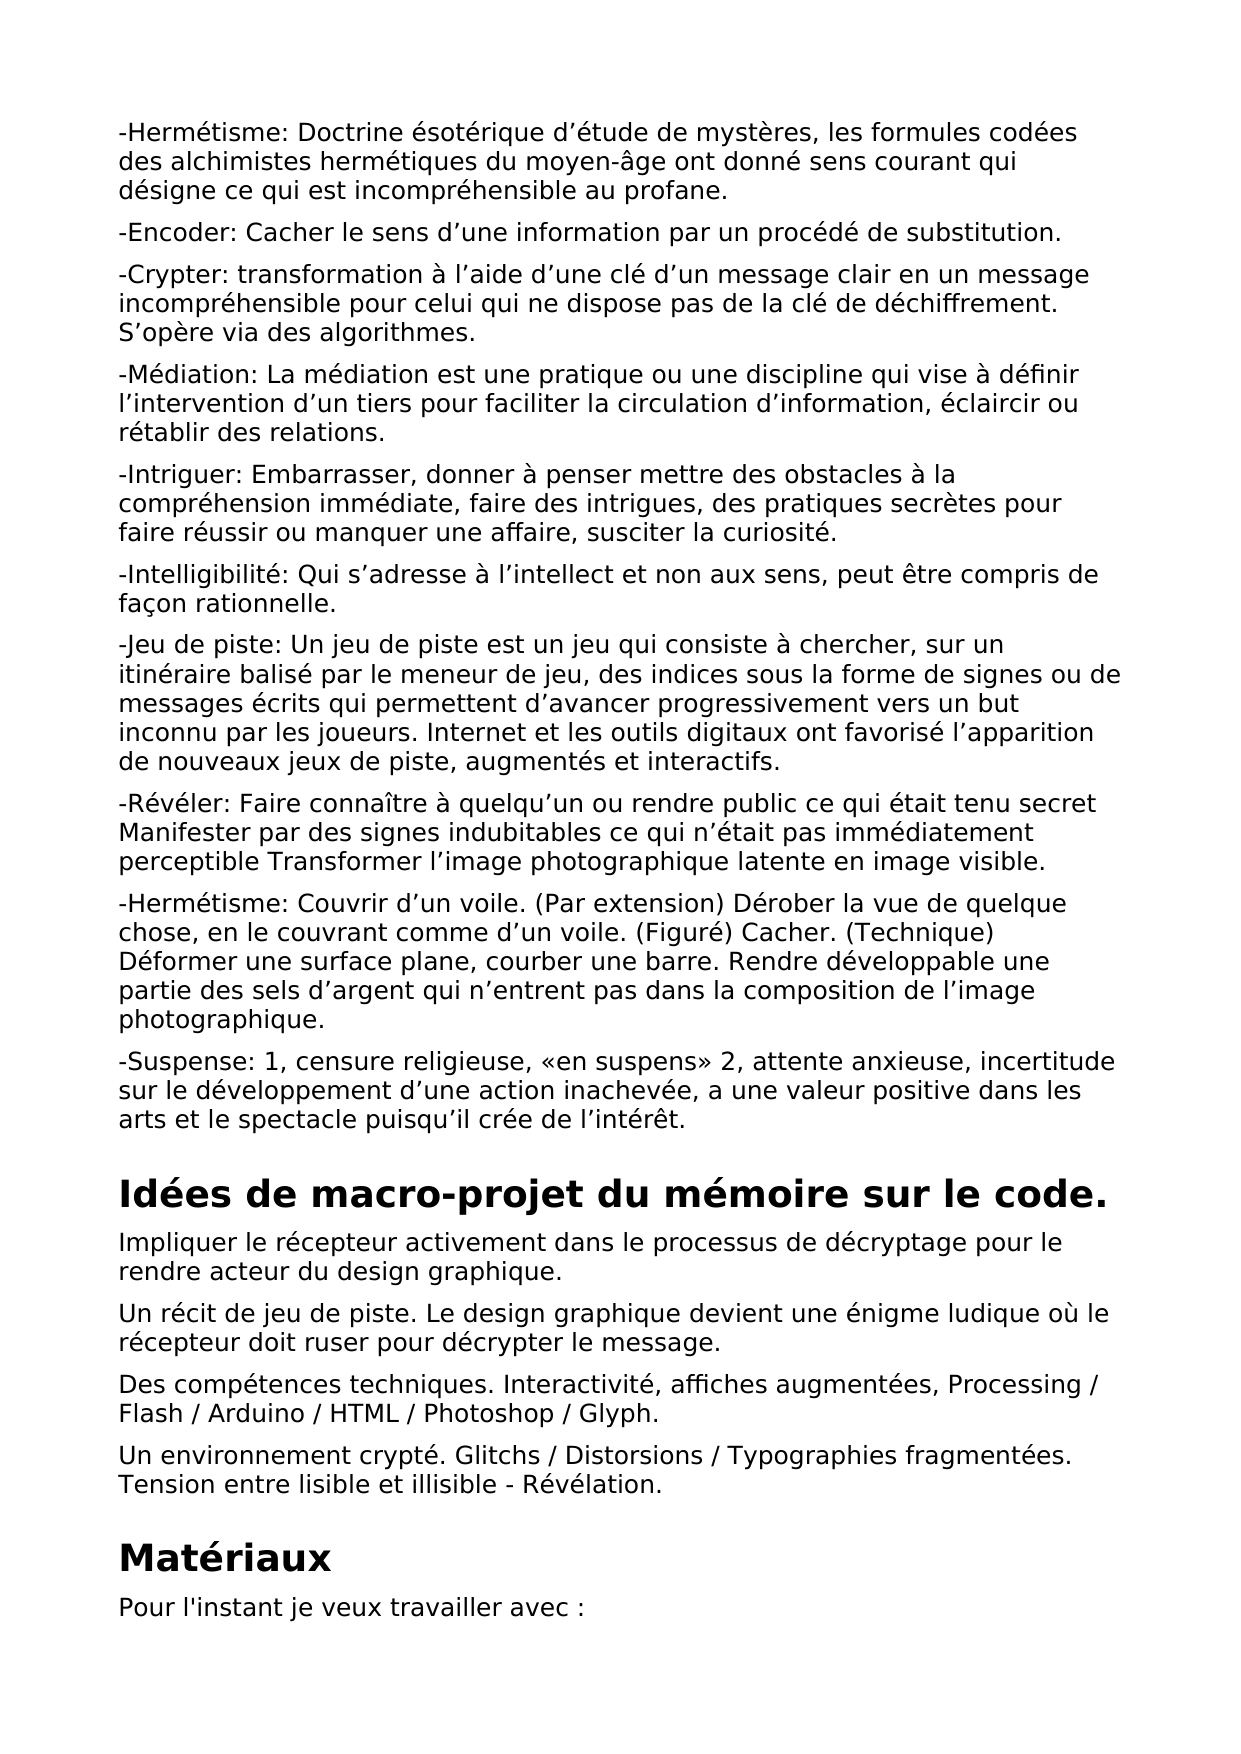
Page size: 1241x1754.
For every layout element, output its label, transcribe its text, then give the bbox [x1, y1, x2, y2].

text Un récit de jeu de piste. Le design graphique devient une énigme ludique où le récepteur doit ruser pour décrypter le message. [118, 1299, 1122, 1358]
text -Médiation: La médiation est une pratique ou une discipline qui vise à définir l’intervention d’un tiers pour faciliter la circulation d’information, éclaircir ou rétablir des relations. [118, 360, 1122, 447]
text -Intriguer: Embarrasser, donner à penser mettre des obstacles à la compréhension immédiate, faire des intrigues, des pratiques secrètes pour faire réussir ou manquer une affaire, susciter la curiosité. [118, 460, 1122, 547]
text Impliquer le récepteur activement dans le processus de décryptage pour le rendre acteur du design graphique. [118, 1228, 1122, 1287]
text -Hermétisme: Couvrir d’un voile. (Par extension) Dérober la vue de quelque chose, en le couvrant comme d’un voile. (Figuré) Cacher. (Technique) Déformer une surface plane, courber une barre. Rendre développable une partie des sels d’argent qui n’entrent pas dans la composition de l’image photographique. [118, 889, 1122, 1035]
text -Jeu de piste: Un jeu de piste est un jeu qui consiste à chercher, sur un itinéraire balisé par le meneur de jeu, des indices sous la forme de signes ou de messages écrits qui permettent d’avancer progressivement vers un but inconnu par les joueurs. Internet et les outils digitaux ont favorisé l’apparition de nouveaux jeux de piste, augmentés et interactifs. [118, 631, 1122, 776]
text -Suspense: 1, censure religieuse, «en suspens» 2, attente anxieuse, incertitude sur le développement d’une action inachevée, a une valeur positive dans les arts et le spectacle puisqu’il crée de l’intérêt. [118, 1047, 1122, 1135]
text -Encoder: Cacher le sens d’une information par un procédé de substitution. [118, 218, 1122, 247]
text -Hermétisme: Doctrine ésotérique d’étude de mystères, les formules codées des alchimistes hermétiques du moyen-âge ont donné sens courant qui désigne ce qui est incompréhensible au profane. [118, 118, 1122, 206]
text -Révéler: Faire connaître à quelqu’un ou rendre public ce qui était tenu secret Manifester par des signes indubitables ce qui n’était pas immédiatement perceptible Transformer l’image photographique latente en image visible. [118, 789, 1122, 876]
subtitle Matériaux [118, 1537, 1122, 1580]
text -Crypter: transformation à l’aide d’une clé d’un message clair en un message incompréhensible pour celui qui ne dispose pas de la clé de déchiffrement. S’opère via des algorithmes. [118, 260, 1122, 347]
text Des compétences techniques. Interactivité, affiches augmentées, Processing / Flash / Arduino / HTML / Photoshop / Glyph. [118, 1370, 1122, 1428]
text -Intelligibilité: Qui s’adresse à l’intellect et non aux sens, peut être compris de façon rationnelle. [118, 560, 1122, 618]
text Un environnement crypté. Glitchs / Distorsions / Typographies fragmentées. Tension entre lisible et illisible - Révélation. [118, 1441, 1122, 1499]
text Pour l'instant je veux travailler avec : [118, 1593, 1122, 1622]
subtitle Idées de macro-projet du mémoire sur le code. [118, 1172, 1122, 1216]
